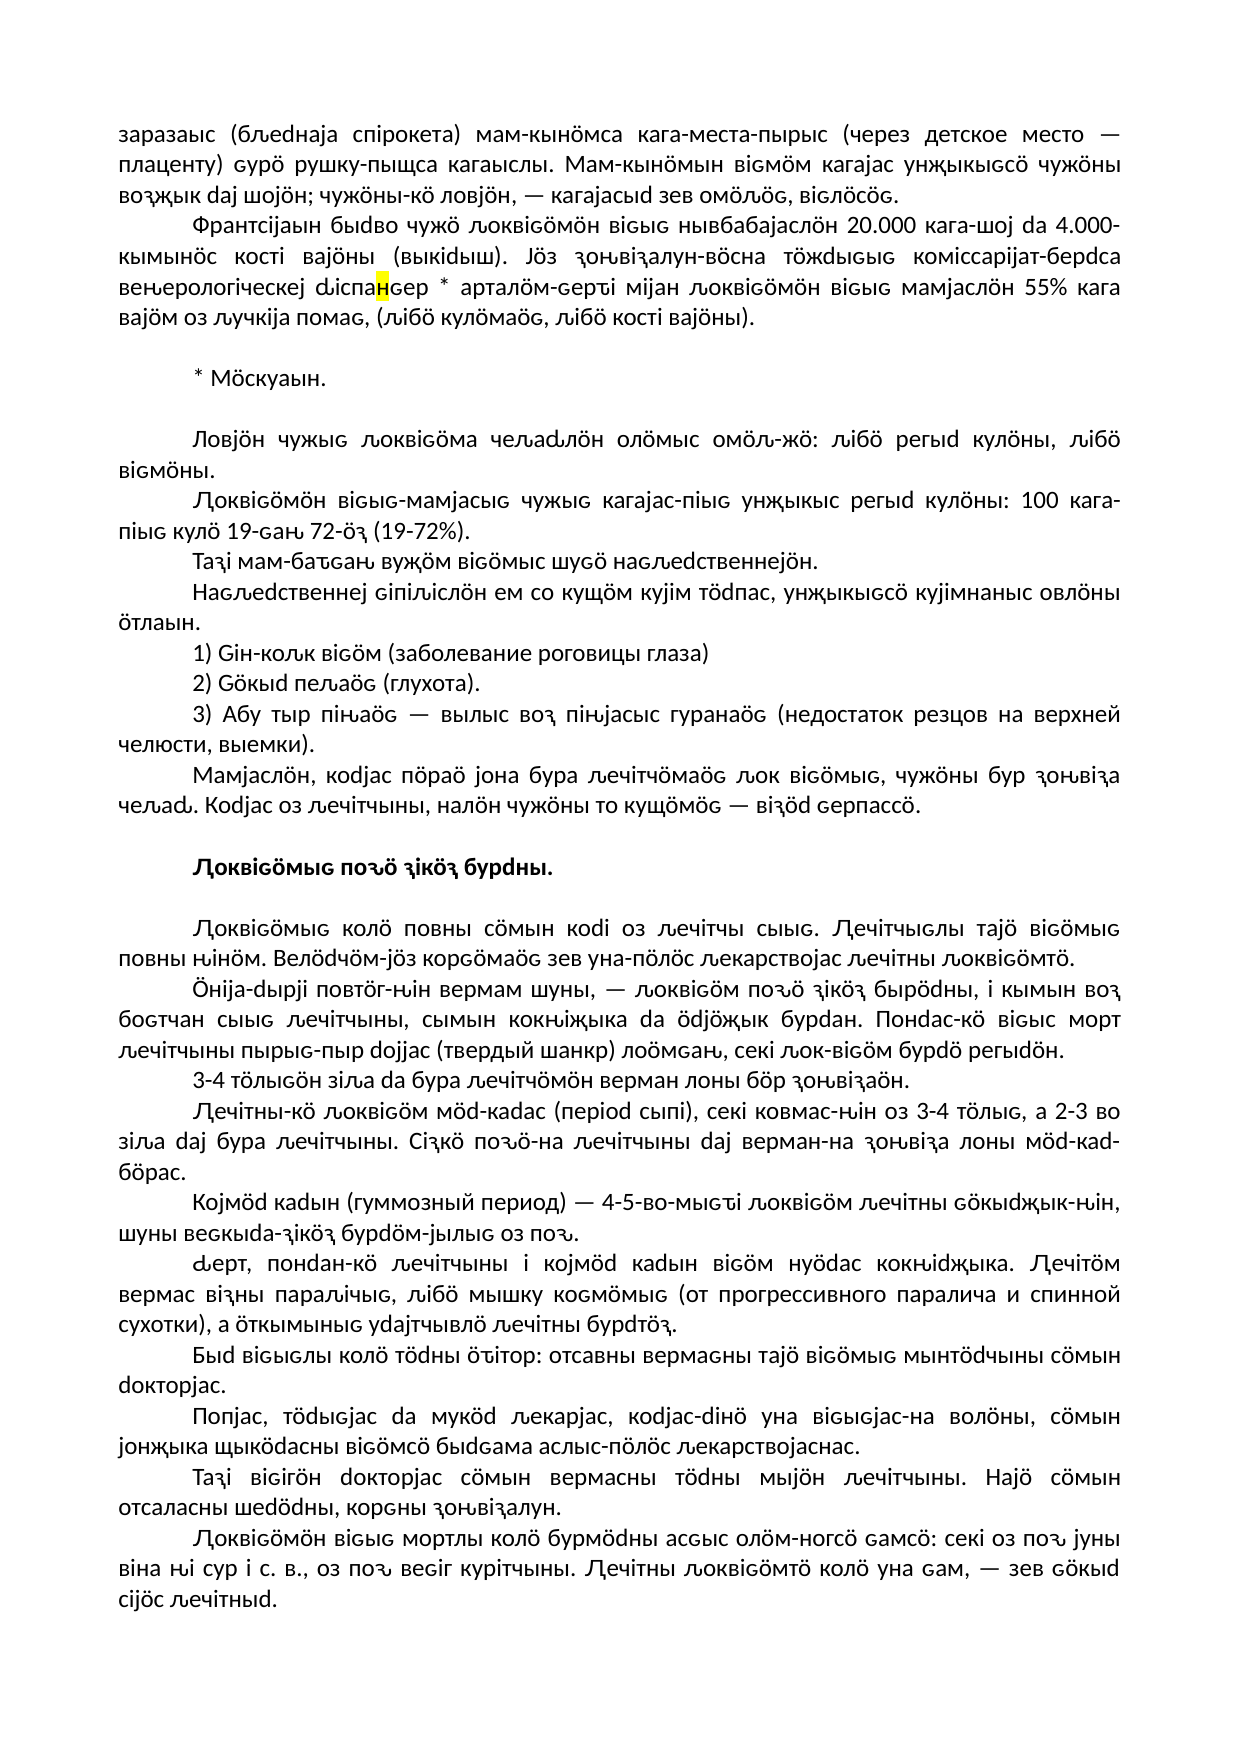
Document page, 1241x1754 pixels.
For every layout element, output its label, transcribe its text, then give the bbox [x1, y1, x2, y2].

text Таԇі мам-баԏԍаԋ вуҗӧм віԍӧмыс шуԍӧ наԍԉеԁственнејӧн. [118, 545, 1122, 576]
text * Мӧскуаын. [118, 362, 1122, 393]
text Мамјаслӧн, коԁјас пӧраӧ јона бура ԉечітчӧмаӧԍ ԉок віԍӧмыԍ, чужӧны бур ԇоԋвіԇа чеԉаԃ. Коԁјас оз ԉечітчыны, налӧн чужӧны то кущӧмӧԍ — віԇӧԁ ԍерпассӧ. [118, 759, 1122, 820]
text Ԉоквіԍӧмыԍ поԅӧ ԇікӧԇ бурԁны. [118, 851, 1122, 881]
text 3-4 тӧлыԍӧн зіԉа ԁа бура ԉечітчӧмӧн верман лоны бӧр ԇоԋвіԇаӧн. [118, 1064, 1122, 1095]
text 1) Ԍін-коԉк віԍӧм (заболевание роговицы глаза) [118, 637, 1122, 667]
text Попјас, тӧԁыԍјас ԁа мукӧԁ ԉекарјас, коԁјас-ԁінӧ уна віԍыԍјас-на волӧны, сӧмын јонҗыка щыкӧԁасны віԍӧмсӧ быԁԍама аслыс-пӧлӧс ԉекарствојаснас. [118, 1400, 1122, 1461]
text Којмӧԁ каԁын (гуммозный период) — 4-5-во-мыԍԏі ԉоквіԍӧм ԉечітны ԍӧкыԁҗык-ԋін, шуны веԍкыԁа-ԇікӧԇ бурԁӧм-јылыԍ оз поԅ. [118, 1186, 1122, 1247]
text Франтсіјаын быԁво чужӧ ԉоквіԍӧмӧн віԍыԍ нывбабајаслӧн 20.000 кага-шој ԁа 4.000-кымынӧс кості вајӧны (выкіԁыш). Јӧз ԇоԋвіԇалун-вӧсна тӧжԁыԍыԍ коміссаріјат-берԁса веԋерологіческеј ԃіспанԍер * арталӧм-ԍерԏі міјан ԉоквіԍӧмӧн віԍыԍ мамјаслӧн 55% кага вајӧм оз ԉучкіја помаԍ, (ԉібӧ кулӧмаӧԍ, ԉібӧ кості вајӧны). [118, 210, 1122, 332]
text 3) Абу тыр піԋаӧԍ — вылыс воԇ піԋјасыс гуранаӧԍ (недостаток резцов на верхней челюсти, выемки). [118, 698, 1122, 759]
text Ԃерт, понԁан-кӧ ԉечітчыны і којмӧԁ каԁын віԍӧм нуӧԁас кокԋіԁҗыка. Ԉечітӧм вермас віԇны параԉічыԍ, ԉібӧ мышку коԍмӧмыԍ (от прогрессивного паралича и спинной сухотки), а ӧткымыныԍ уԁајтчывлӧ ԉечітны бурԁтӧԇ. [118, 1247, 1122, 1339]
text Ԉечітны-кӧ ԉоквіԍӧм мӧԁ-каԁас (періоԁ сыпі), секі ковмас-ԋін оз 3-4 тӧлыԍ, а 2-3 во зіԉа ԁај бура ԉечітчыны. Сіԇкӧ поԅӧ-на ԉечітчыны ԁај верман-на ԇоԋвіԇа лоны мӧԁ-каԁ-бӧрас. [118, 1095, 1122, 1186]
text Ԉоквіԍӧмӧн віԍыԍ мортлы колӧ бурмӧԁны асԍыс олӧм-ногсӧ ԍамсӧ: секі оз поԅ јуны віна ԋі сур і с. в., оз поԅ веԍіг курітчыны. Ԉечітны ԉоквіԍӧмтӧ колӧ уна ԍам, — зев ԍӧкыԁ сіјӧс ԉечітныԁ. [118, 1522, 1122, 1614]
text 2) Ԍӧкыԁ пеԉаӧԍ (глухота). [118, 667, 1122, 698]
text Ловјӧн чужыԍ ԉоквіԍӧма чеԉаԃлӧн олӧмыс омӧԉ-жӧ: ԉібӧ регыԁ кулӧны, ԉібӧ віԍмӧны. [118, 423, 1122, 484]
text Ԉоквіԍӧмӧн віԍыԍ-мамјасыԍ чужыԍ кагајас-піыԍ унҗыкыс регыԁ кулӧны: 100 кага-піыԍ кулӧ 19-ԍаԋ 72-ӧԇ (19-72%). [118, 484, 1122, 545]
text Таԇі віԍігӧн ԁокторјас сӧмын вермасны тӧԁны мыјӧн ԉечітчыны. Најӧ сӧмын отсаласны шеԁӧԁны, корԍны ԇоԋвіԇалун. [118, 1461, 1122, 1522]
text Быԁ віԍыԍлы колӧ тӧԁны ӧԏітор: отсавны вермаԍны тајӧ віԍӧмыԍ мынтӧԁчыны сӧмын ԁокторјас. [118, 1339, 1122, 1400]
text Ԉоквіԍӧмыԍ колӧ повны сӧмын коԁі оз ԉечітчы сыыԍ. Ԉечітчыԍлы тајӧ віԍӧмыԍ повны ԋінӧм. Велӧԁчӧм-јӧз корԍӧмаӧԍ зев уна-пӧлӧс ԉекарствојас ԉечітны ԉоквіԍӧмтӧ. [118, 912, 1122, 973]
text Наԍԉеԁственнеј ԍіпіԉіслӧн ем со кущӧм кујім тӧԁпас, унҗыкыԍсӧ кујімнаныс овлӧны ӧтлаын. [118, 576, 1122, 637]
text заразаыс (бԉеԁнаја спірокета) мам-кынӧмса кага-места-пырыс (через детское место — плаценту) ԍурӧ рушку-пыщса кагаыслы. Мам-кынӧмын віԍмӧм кагајас унҗыкыԍсӧ чужӧны воԇҗык ԁај шојӧн; чужӧны-кӧ ловјӧн, — кагајасыԁ зев омӧԉӧԍ, віԍлӧсӧԍ. [118, 118, 1122, 210]
text Ӧніја-ԁырјі повтӧг-ԋін вермам шуны, — ԉоквіԍӧм поԅӧ ԇікӧԇ бырӧԁны, і кымын воԇ боԍтчан сыыԍ ԉечітчыны, сымын кокԋіҗыка ԁа ӧԁјӧҗык бурԁан. Понԁас-кӧ віԍыс морт ԉечітчыны пырыԍ-пыр ԁојјас (твердый шанкр) лоӧмԍаԋ, секі ԉок-віԍӧм бурԁӧ регыԁӧн. [118, 973, 1122, 1064]
